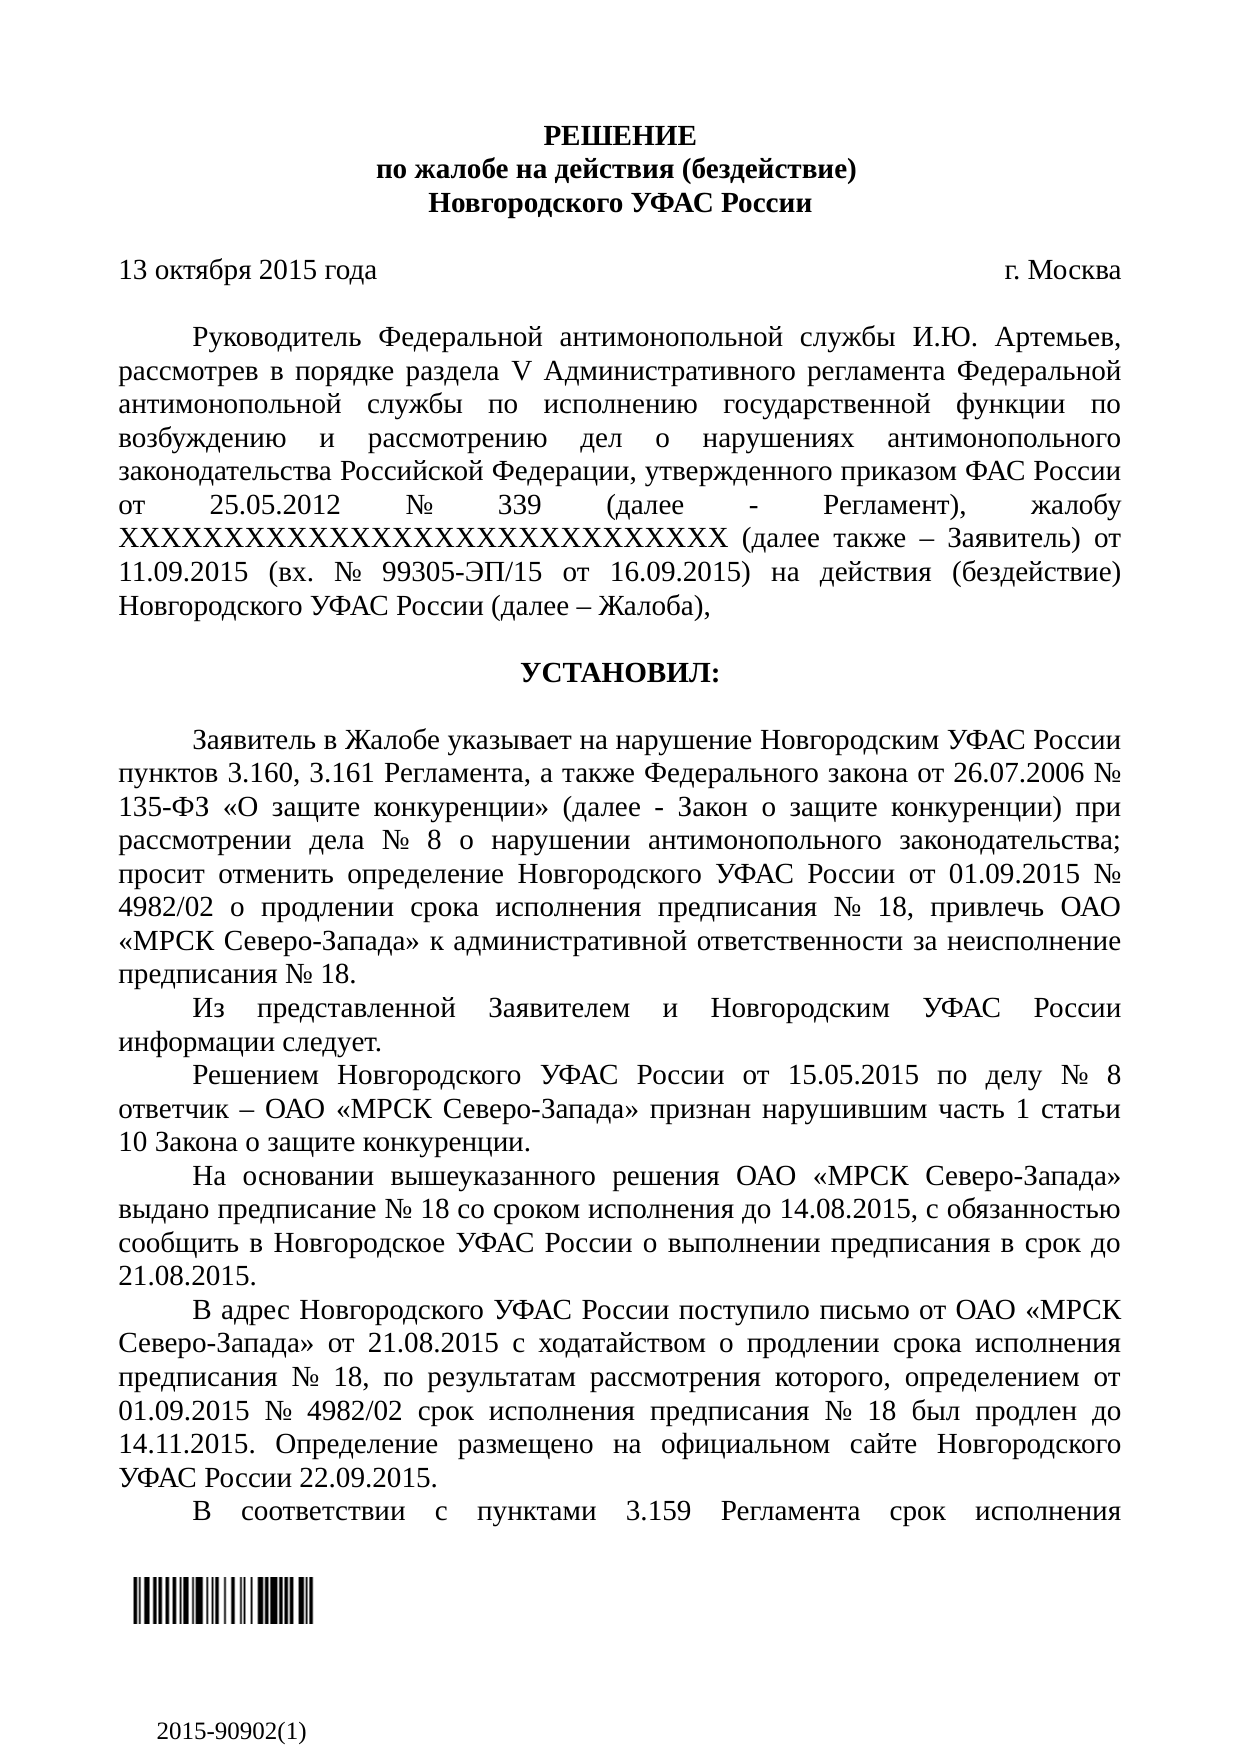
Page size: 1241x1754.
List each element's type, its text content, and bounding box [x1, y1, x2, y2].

text Заявитель в Жалобе указывает на нарушение Новгородским УФАС России пунктов 3.160, 3.161 Регламента, а также Федерального закона от 26.07.2006 № 135-ФЗ «О защите конкуренции» (далее - Закон о защите конкуренции) при рассмотрении дела № 8 о нарушении антимонопольного законодательства; просит отменить определение Новгородского УФАС России от 01.09.2015 № 4982/02 о продлении срока исполнения предписания № 18, привлечь ОАО «МРСК Северо-Запада» к административной ответственности за неисполнение предписания № 18. [118, 722, 1122, 990]
text На основании вышеуказанного решения ОАО «МРСК Северо-Запада» выдано предписание № 18 со сроком исполнения до 14.08.2015, с обязанностью сообщить в Новгородское УФАС России о выполнении предписания в срок до 21.08.2015. [118, 1158, 1122, 1292]
text по жалобе на действия (бездействие) [118, 152, 1122, 185]
text В адрес Новгородского УФАС России поступило письмо от ОАО «МРСК Северо-Запада» от 21.08.2015 с ходатайством о продлении срока исполнения предписания № 18, по результатам рассмотрения которого, определением от 01.09.2015 № 4982/02 срок исполнения предписания № 18 был продлен до 14.11.2015. Определение размещено на официальном сайте Новгородского УФАС России 22.09.2015. [118, 1292, 1122, 1493]
text В соответствии с пунктами 3.159 Регламента срок исполнения [118, 1493, 1122, 1527]
picture [118, 1577, 331, 1624]
text РЕШЕНИЕ [118, 118, 1122, 152]
text Новгородского УФАС России [118, 185, 1122, 219]
text 13 октября 2015 года г. Москва [118, 252, 1122, 286]
text Из представленной Заявителем и Новгородским УФАС России информации следует. [118, 990, 1122, 1057]
text УСТАНОВИЛ: [118, 655, 1122, 688]
text Решением Новгородского УФАС России от 15.05.2015 по делу № 8 ответчик – ОАО «МРСК Северо-Запада» признан нарушившим часть 1 статьи 10 Закона о защите конкуренции. [118, 1057, 1122, 1158]
text Руководитель Федеральной антимонопольной службы И.Ю. Артемьев, рассмотрев в порядке раздела V Административного регламента Федеральной антимонопольной службы по исполнению государственной функции по возбуждению и рассмотрению дел о нарушениях антимонопольного законодательства Российской Федерации, утвержденного приказом ФАС России от 25.05.2012 № 339 (далее - Регламент), жалобу XXXXXXXXXXXXXXXXXXXXXXXXXXXXX (далее также – Заявитель) от 11.09.2015 (вх. № 99305-ЭП/15 от 16.09.2015) на действия (бездействие) Новгородского УФАС России (далее – Жалоба), [118, 319, 1122, 621]
